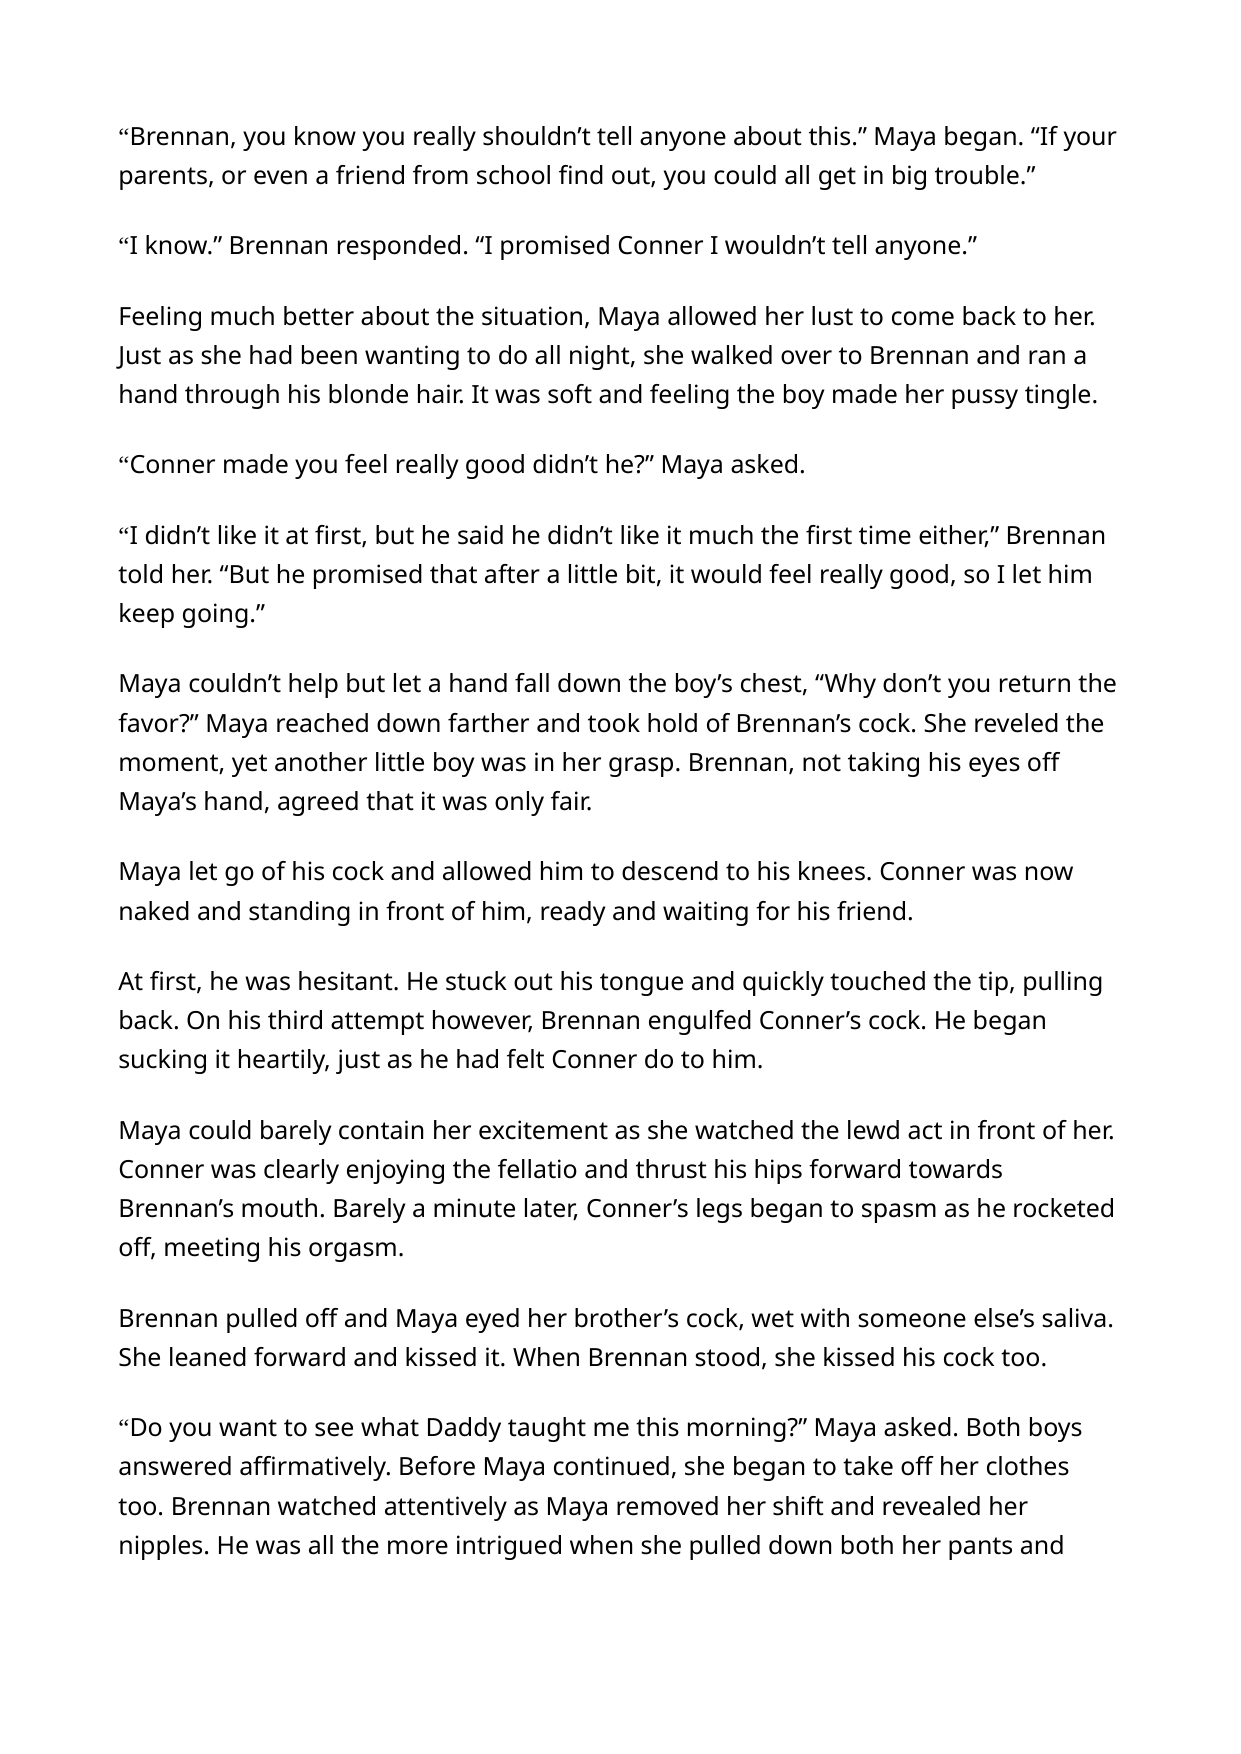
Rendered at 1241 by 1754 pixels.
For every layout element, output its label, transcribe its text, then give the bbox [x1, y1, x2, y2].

text “Do you want to see what Daddy taught me this morning?” Maya asked. Both boys answered affirmatively. Before Maya continued, she began to take off her clothes too. Brennan watched attentively as Maya removed her shift and revealed her nipples. He was all the more intrigued when she pulled down both her pants and [118, 1410, 1122, 1561]
text “Brennan, you know you really shouldn’t tell anyone about this.” Maya began. “If your parents, or even a friend from school find out, you could all get in big trouble.” [118, 118, 1122, 191]
text “I didn’t like it at first, but he said he didn’t like it much the first time either,” Brennan told her. “But he promised that after a little bit, it would feel really good, so I let him keep going.” [118, 517, 1122, 630]
text “I know.” Brennan responded. “I promised Conner I wouldn’t tell anyone.” [118, 228, 1122, 262]
text At first, he was hesitant. He stuck out his tongue and quickly touched the tip, pulling back. On his third attempt however, Brennan engulfed Conner’s cock. He began sucking it heartily, just as he had felt Conner do to him. [118, 963, 1122, 1076]
text “Conner made you feel really good didn’t he?” Maya asked. [118, 447, 1122, 481]
text Maya couldn’t help but let a hand fall down the boy’s chest, “Why don’t you return the favor?” Maya reached down farther and took hold of Brennan’s cock. She reveled the moment, yet another little boy was in her grasp. Brennan, not taking his eyes off Maya’s hand, agreed that it was only fair. [118, 666, 1122, 818]
text Feeling much better about the situation, Maya allowed her lust to come back to her. Just as she had been wanting to do all night, she walked over to Brennan and ran a hand through his blonde hair. It was soft and feeling the boy made her pussy tingle. [118, 298, 1122, 411]
text Maya could barely contain her excitement as she watched the lewd act in front of her. Conner was clearly enjoying the fellatio and thrust his hips forward towards Brennan’s mouth. Barely a minute later, Conner’s legs began to spasm as he rocketed off, meeting his orgasm. [118, 1112, 1122, 1264]
text Brennan pulled off and Maya eyed her brother’s cock, wet with someone else’s saliva. She leaned forward and kissed it. When Brennan stood, she kissed his cock too. [118, 1300, 1122, 1373]
text Maya let go of his cock and allowed him to descend to his knees. Conner was now naked and standing in front of him, ready and waiting for his friend. [118, 854, 1122, 927]
